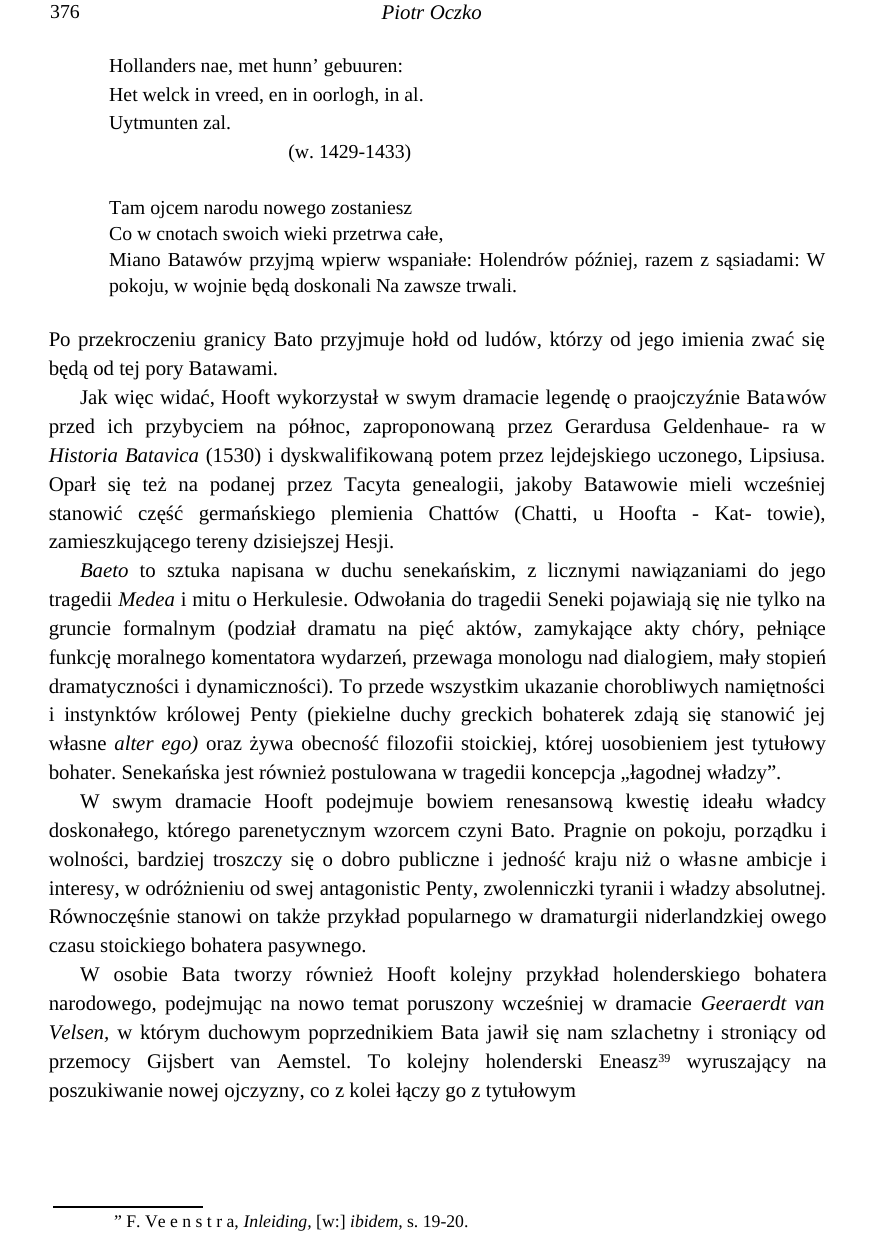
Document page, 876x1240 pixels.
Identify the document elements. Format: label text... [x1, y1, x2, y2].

text Po przekroczeniu granicy Bato przyjmuje hołd od ludów, którzy od jego imienia zwać się będą od tej pory Batawami. [48, 327, 826, 380]
text W swym dramacie Hooft podejmuje bowiem renesansową kwestię ideału władcy doskonałego, którego parenetycznym wzorcem czyni Bato. Pragnie on pokoju, po­rządku i wolności, bardziej troszczy się o dobro publiczne i jedność kraju niż o włas­ne ambicje i interesy, w odróżnieniu od swej antagonistic Penty, zwolenniczki tyranii i władzy absolutnej. Równoczęśnie stanowi on także przykład popularnego w drama­turgii niderlandzkiej owego czasu stoickiego bohatera pasywnego. [48, 789, 826, 957]
text Tam ojcem narodu nowego zostaniesz [109, 196, 826, 218]
text Jak więc widać, Hooft wykorzystał w swym dramacie legendę o praojczyźnie Bata­wów przed ich przybyciem na północ, zaproponowaną przez Gerardusa Geldenhaue- ra w Historia Batavica (1530) i dyskwalifikowaną potem przez lejdejskiego uczonego, Lipsiusa. Oparł się też na podanej przez Tacyta genealogii, jakoby Batawowie mieli wcześniej stanowić część germańskiego plemienia Chattów (Chatti, u Hoofta - Kat- towie), zamieszkującego tereny dzisiejszej Hesji. [48, 385, 826, 553]
text Het welck in vreed, en in oorlogh, in al. [48, 83, 826, 105]
text Miano Batawów przyjmą wpierw wspaniałe: Holendrów później, razem z sąsiadami: W pokoju, w wojnie będą doskonali Na zawsze trwali. [109, 248, 826, 297]
text Piotr Oczko [381, 0, 493, 24]
text ” F. Ve e n s t r a, Inleiding, [w:] ibidem, s. 19-20. [81, 1211, 468, 1231]
text Hollanders nae, met hunn’ gebuuren: [48, 54, 826, 77]
text (w. 1429-1433) [288, 140, 826, 163]
text W osobie Bata tworzy również Hooft kolejny przykład holenderskiego bohate­ra narodowego, podejmując na nowo temat poruszony wcześniej w dramacie Geeraerdt van Velsen, w którym duchowym poprzednikiem Bata jawił się nam szla­chetny i stroniący od przemocy Gijsbert van Aemstel. To kolejny holenderski Ene­asz39 wyruszający na poszukiwanie nowej ojczyzny, co z kolei łączy go z tytułowym [48, 962, 826, 1102]
text 376 [50, 0, 85, 23]
text Baeto to sztuka napisana w duchu senekańskim, z licznymi nawiązaniami do jego tragedii Medea i mitu o Herkulesie. Odwołania do tragedii Seneki pojawiają się nie tylko na gruncie formalnym (podział dramatu na pięć aktów, zamykające akty chóry, pełniące funkcję moralnego komentatora wydarzeń, przewaga monologu nad dialo­giem, mały stopień dramatyczności i dynamiczności). To przede wszystkim ukazanie chorobliwych namiętności i instynktów królowej Penty (piekielne duchy greckich bohaterek zdają się stanowić jej własne alter ego) oraz żywa obecność filozofii stoi­ckiej, której uosobieniem jest tytułowy bohater. Senekańska jest również postulowa­na w tragedii koncepcja „łagodnej władzy”. [48, 558, 826, 784]
text Uytmunten zal. [48, 111, 826, 134]
text Co w cnotach swoich wieki przetrwa całe, [109, 222, 826, 244]
